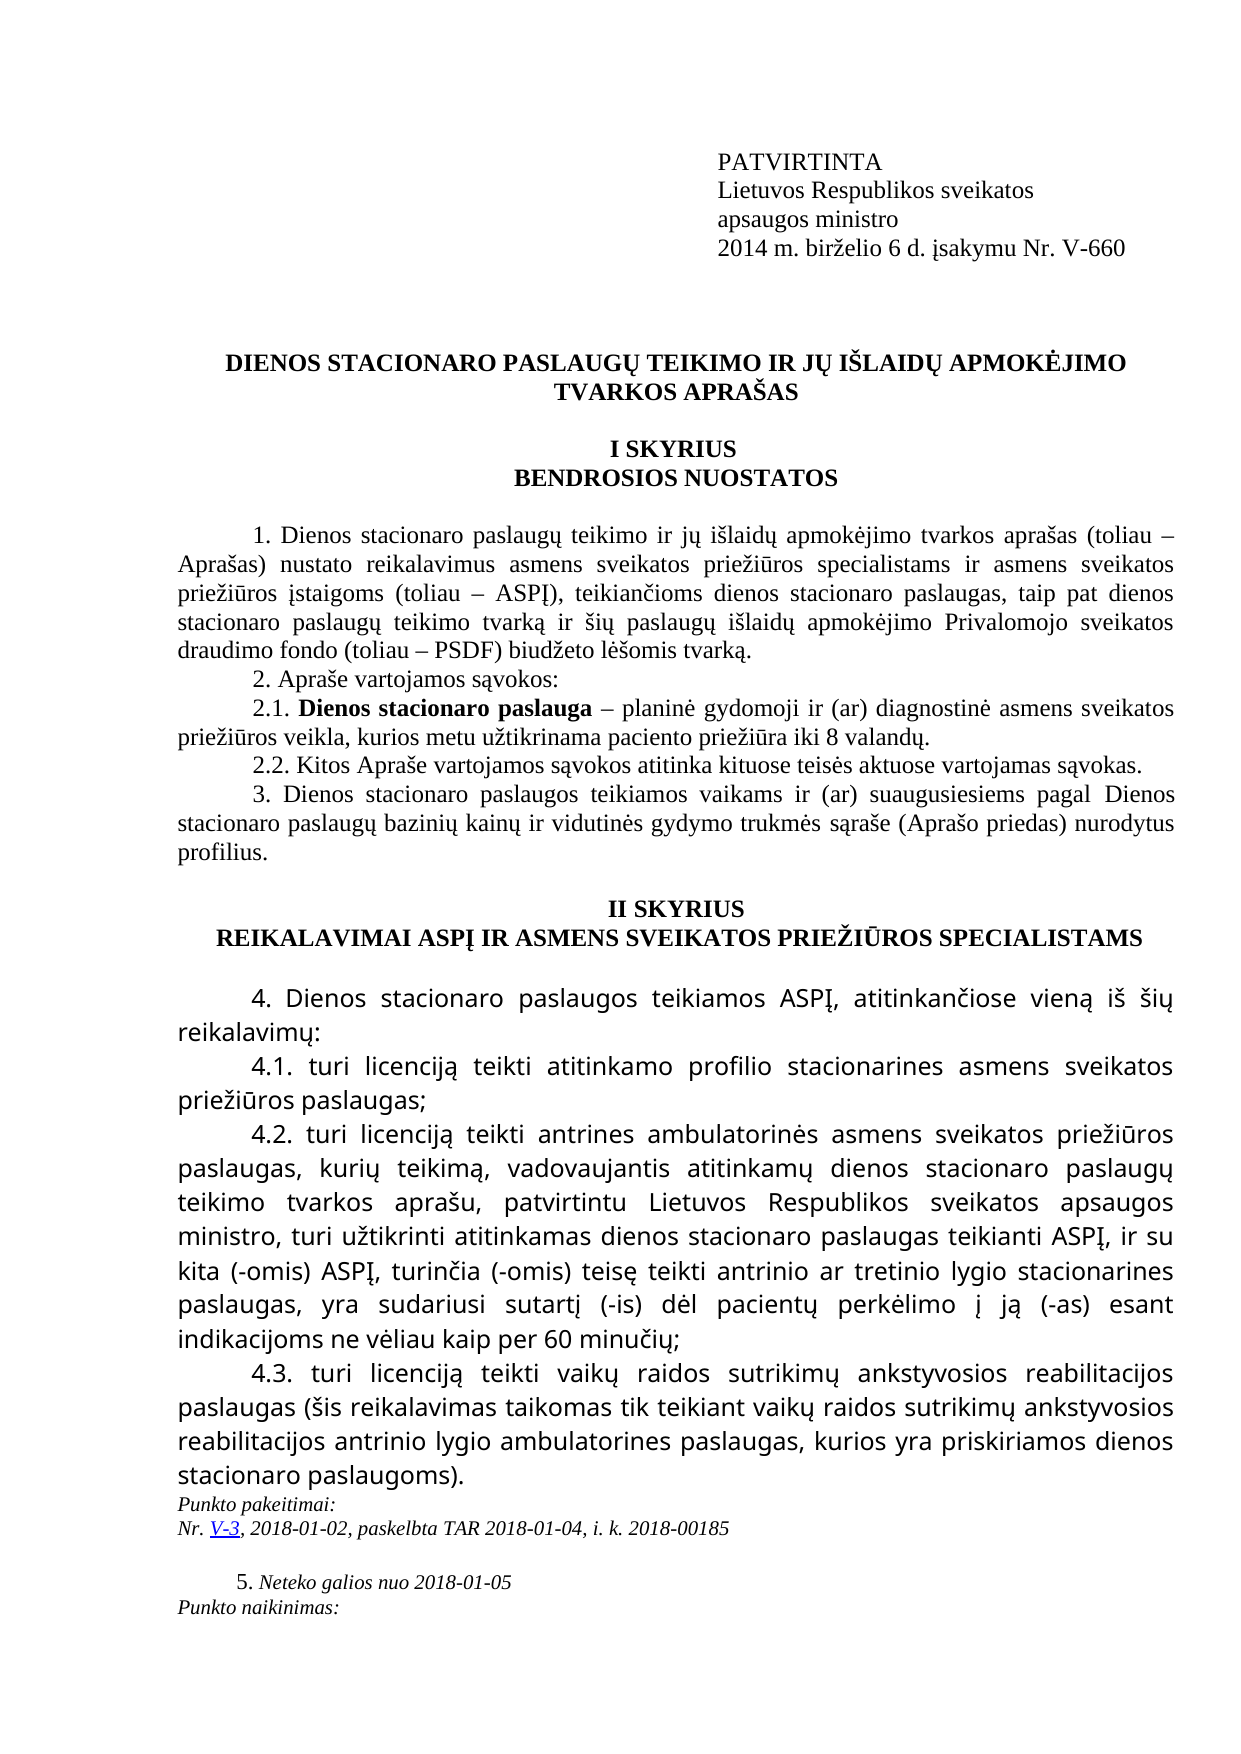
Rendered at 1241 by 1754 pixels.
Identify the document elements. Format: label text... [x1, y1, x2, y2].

text REIKALAVIMAI ASPĮ IR ASMENS SVEIKATOS PRIEŽIŪROS SPECIALISTAMS [177, 923, 1175, 952]
text DIENOS STACIONARO PASLAUGŲ TEIKIMO IR JŲ IŠLAIDŲ APMOKĖJIMO TVARKOS APRAŠAS [177, 348, 1175, 406]
text 2. Apraše vartojamos sąvokos: [177, 664, 1175, 693]
text Lietuvos Respublikos sveikatos [177, 176, 1175, 204]
text I SKYRIUS [177, 434, 1175, 463]
text 4.2. turi licenciją teikti antrines ambulatorinės asmens sveikatos priežiūros paslaugas, kurių teikimą, vadovaujantis atitinkamų dienos stacionaro paslaugų teikimo tvarkos aprašu, patvirtintu Lietuvos Respublikos sveikatos apsaugos ministro, turi užtikrinti atitinkamas dienos stacionaro paslaugas teikianti ASPĮ, ir su kita (-omis) ASPĮ, turinčia (-omis) teisę teikti antrinio ar tretinio lygio stacionarines paslaugas, yra sudariusi sutartį (-is) dėl pacientų perkėlimo į ją (-as) esant indikacijoms ne vėliau kaip per 60 minučių; [177, 1117, 1175, 1355]
text 2014 m. birželio 6 d. įsakymu Nr. V-660 [582, 233, 1175, 262]
text apsaugos ministro [177, 204, 1175, 233]
text 4.3. turi licenciją teikti vaikų raidos sutrikimų ankstyvosios reabilitacijos paslaugas (šis reikalavimas taikomas tik teikiant vaikų raidos sutrikimų ankstyvosios reabilitacijos antrinio lygio ambulatorines paslaugas, kurios yra priskiriamos dienos stacionaro paslaugoms). [177, 1355, 1175, 1492]
text PATVIRTINTA [230, 147, 1175, 176]
text Punkto naikinimas: [177, 1595, 1175, 1619]
text 2.2. Kitos Apraše vartojamos sąvokos atitinka kituose teisės aktuose vartojamas sąvokas. [177, 751, 1175, 779]
text Nr. V-3, 2018-01-02, paskelbta TAR 2018-01-04, i. k. 2018-00185 [177, 1516, 1175, 1540]
text 3. Dienos stacionaro paslaugos teikiamos vaikams ir (ar) suaugusiesiems pagal Dienos stacionaro paslaugų bazinių kainų ir vidutinės gydymo trukmės sąraše (Aprašo priedas) nurodytus profilius. [177, 779, 1175, 866]
text Punkto pakeitimai: [177, 1492, 1175, 1516]
text 4. Dienos stacionaro paslaugos teikiamos ASPĮ, atitinkančiose vieną iš šių reikalavimų: [177, 981, 1175, 1049]
text 4.1. turi licenciją teikti atitinkamo profilio stacionarines asmens sveikatos priežiūros paslaugas; [177, 1049, 1175, 1117]
text BENDROSIOS NUOSTATOS [177, 463, 1175, 492]
text 2.1. Dienos stacionaro paslauga – planinė gydomoji ir (ar) diagnostinė asmens sveikatos priežiūros veikla, kurios metu užtikrinama paciento priežiūra iki 8 valandų. [177, 693, 1175, 751]
text II SKYRIUS [177, 894, 1175, 923]
text 5. Neteko galios nuo 2018-01-05 [177, 1568, 1175, 1595]
text 1. Dienos stacionaro paslaugų teikimo ir jų išlaidų apmokėjimo tvarkos aprašas (toliau –Aprašas) nustato reikalavimus asmens sveikatos priežiūros specialistams ir asmens sveikatos priežiūros įstaigoms (toliau – ASPĮ), teikiančioms dienos stacionaro paslaugas, taip pat dienos stacionaro paslaugų teikimo tvarką ir šių paslaugų išlaidų apmokėjimo Privalomojo sveikatos draudimo fondo (toliau – PSDF) biudžeto lėšomis tvarką. [177, 521, 1175, 664]
